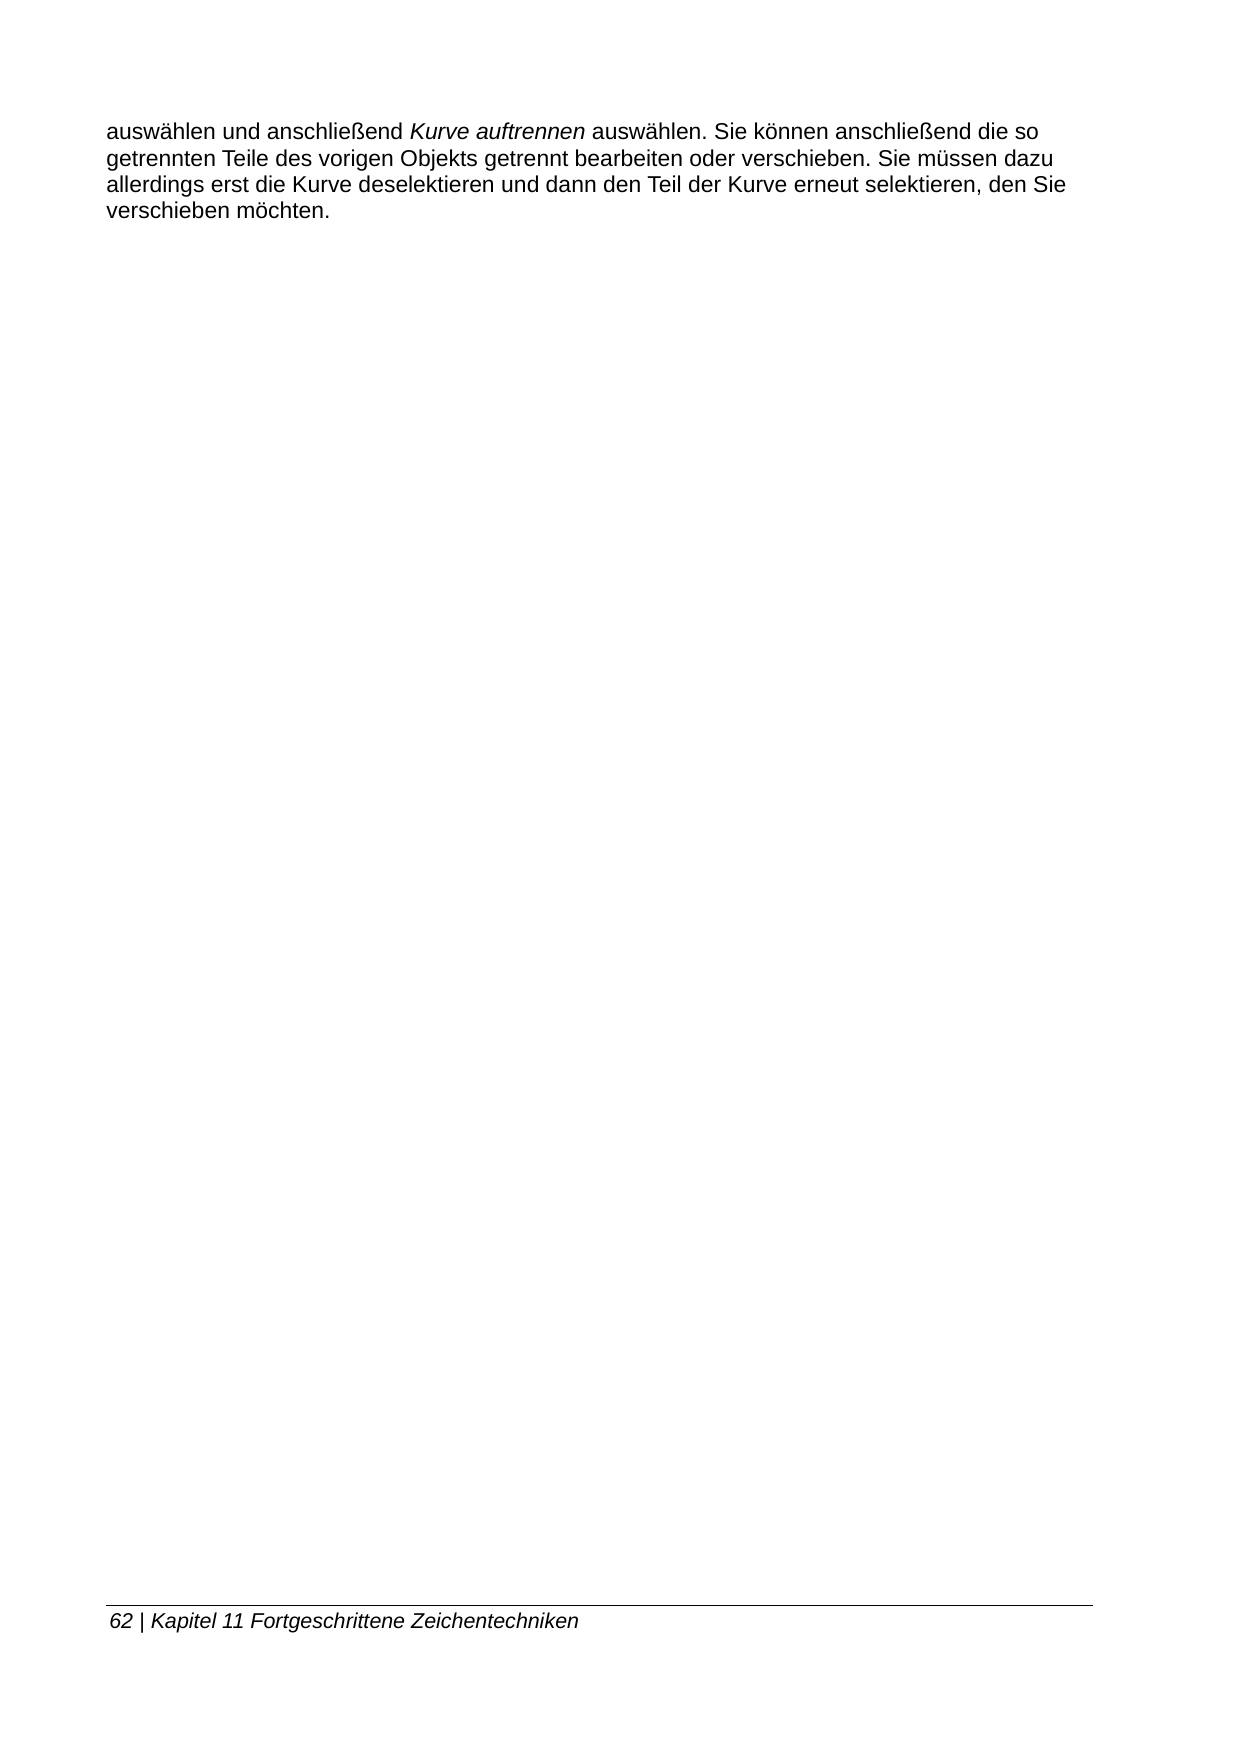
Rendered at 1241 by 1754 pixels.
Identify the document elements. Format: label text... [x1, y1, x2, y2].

text auswählen und anschließend Kurve auftrennen auswählen. Sie können anschließend die so getrennten Teile des vorigen Objekts getrennt bearbeiten oder verschieben. Sie müssen dazu allerdings erst die Kurve deselektieren und dann den Teil der Kurve erneut selektieren, den Sie verschieben möchten. [106, 118, 1093, 223]
